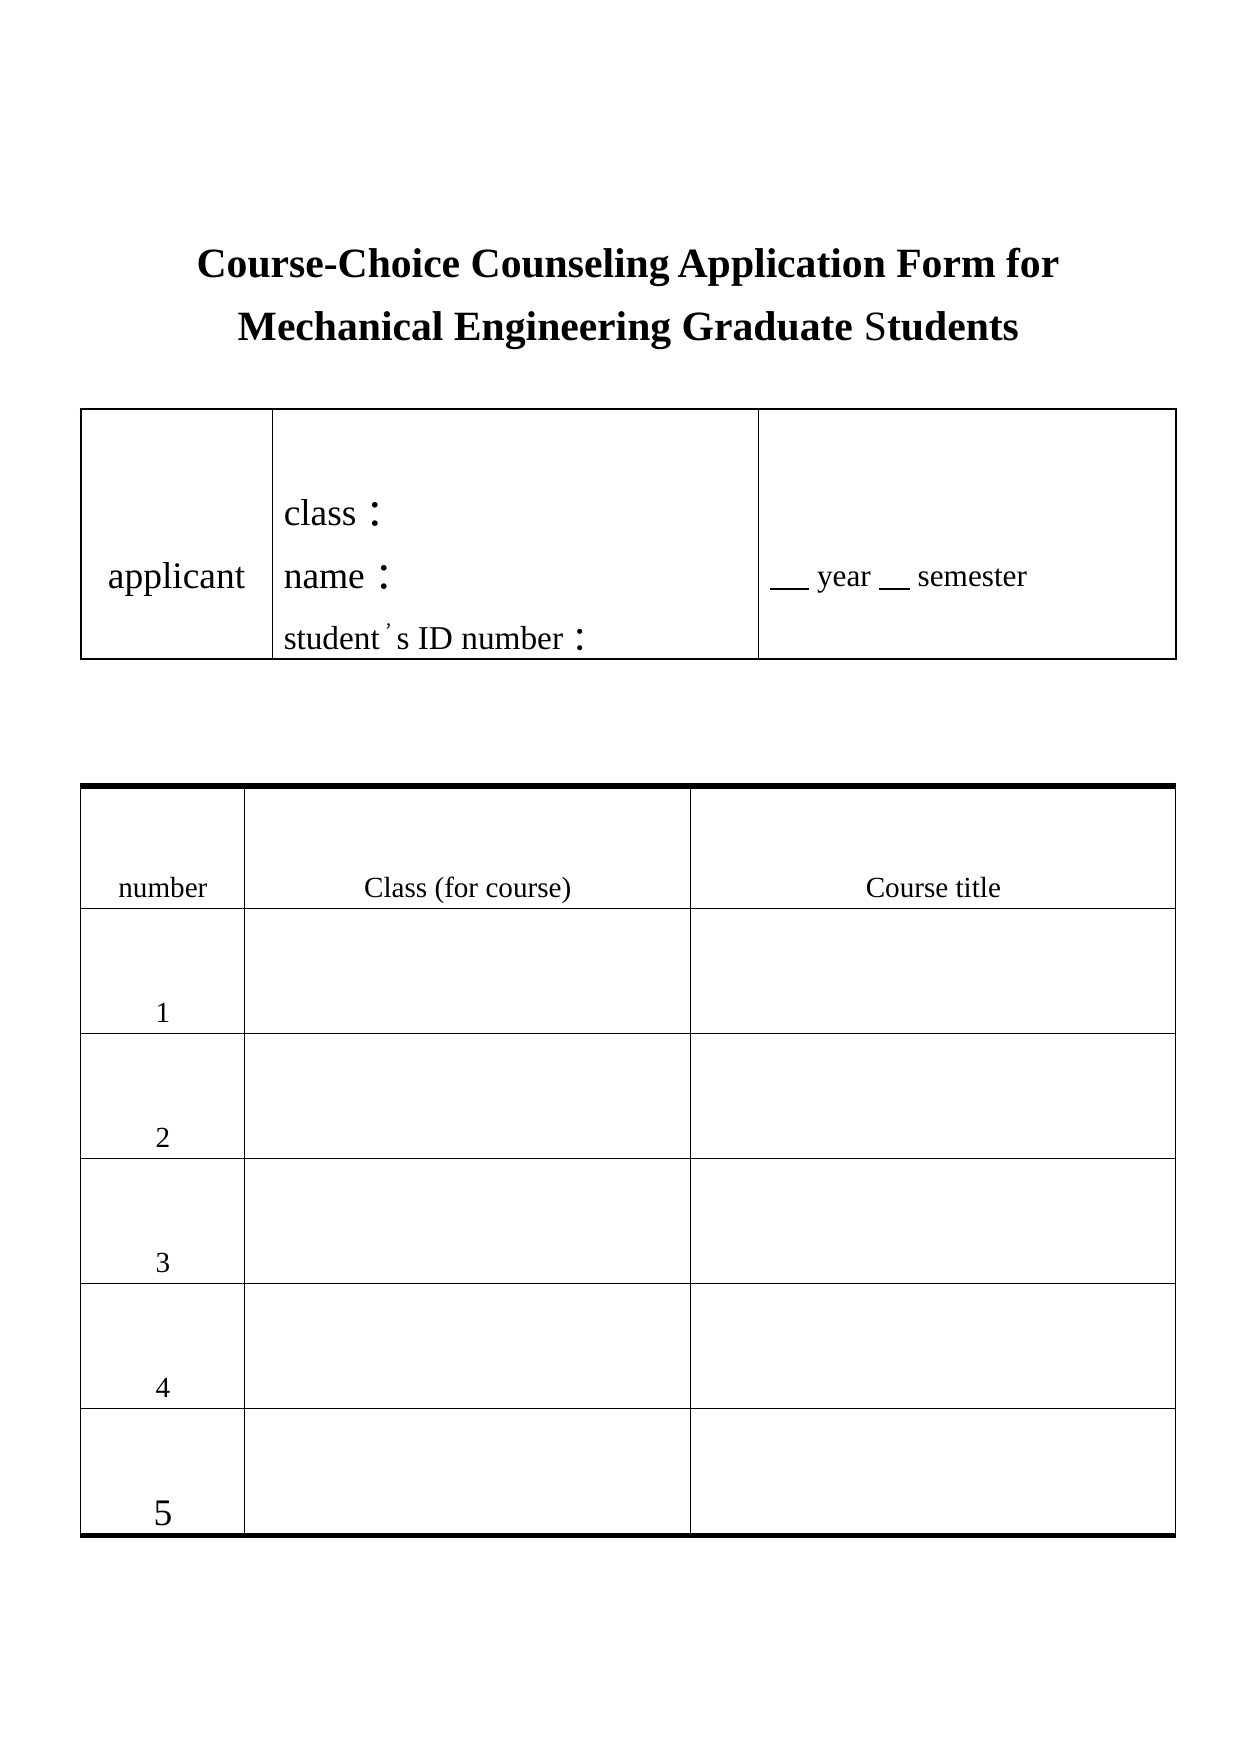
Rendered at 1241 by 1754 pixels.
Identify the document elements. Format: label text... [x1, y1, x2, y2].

table_cell 3 [81, 1159, 244, 1283]
table_header Class (for course) [245, 789, 690, 908]
table_cell [691, 1284, 1175, 1408]
table_cell [245, 1159, 690, 1283]
table_cell [691, 1034, 1175, 1158]
table_cell [691, 1409, 1175, 1533]
table_cell [691, 1159, 1175, 1283]
table_header Course title [691, 789, 1175, 908]
table_header year semester [759, 410, 1175, 658]
table_header number [81, 789, 244, 908]
table_header class： name： student，s ID number： [273, 410, 758, 658]
table_cell [245, 1284, 690, 1408]
table_header applicant [82, 410, 272, 658]
table_cell [691, 909, 1175, 1033]
table_cell 1 [81, 909, 244, 1033]
table_cell [245, 1409, 690, 1533]
table_cell [245, 1034, 690, 1158]
text Course-Choice Counseling Application Form for Mechanical Engineering Graduate Students [94, 221, 1162, 346]
table_cell 4 [81, 1284, 244, 1408]
table_cell 2 [81, 1034, 244, 1158]
table_cell 5 [81, 1409, 244, 1533]
table_cell [245, 909, 690, 1033]
